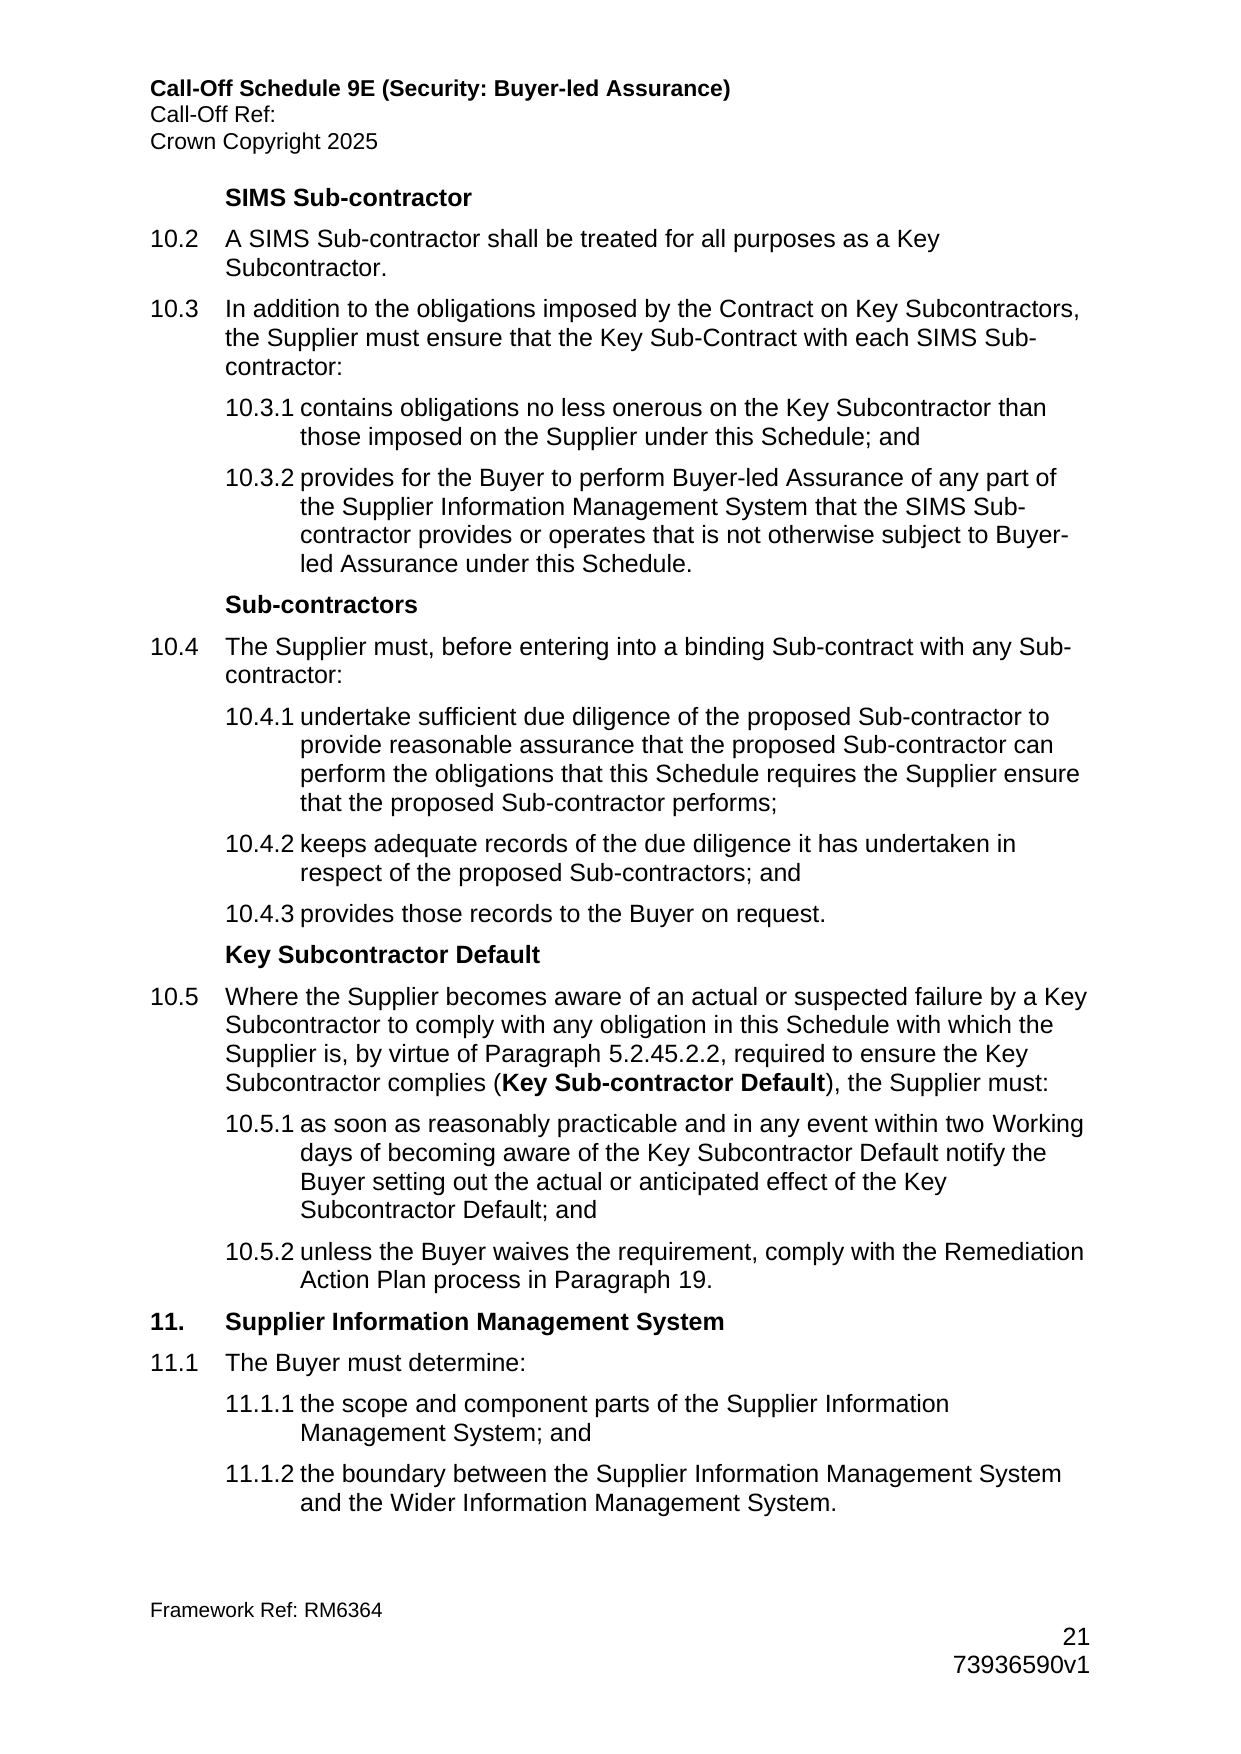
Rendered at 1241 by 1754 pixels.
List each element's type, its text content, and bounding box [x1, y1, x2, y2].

text Key Subcontractor Default [225, 940, 1090, 969]
subtitle undertake sufficient due diligence of the proposed Sub-contractor to provide reasonable assurance that the proposed Sub-contractor can perform the obligations that this Schedule requires the Supplier ensure that the proposed Sub-contractor performs; [225, 702, 1090, 817]
subtitle The Supplier must, before entering into a binding Sub-contract with any Sub-contractor: [150, 632, 1090, 689]
subtitle Where the Supplier becomes aware of an actual or suspected failure by a Key Subcontractor to comply with any obligation in this Schedule with which the Supplier is, by virtue of Paragraph 5.2.45.2.2, required to ensure the Key Subcontractor complies (Key Sub-contractor Default), the Supplier must: [150, 982, 1090, 1097]
subtitle contains obligations no less onerous on the Key Subcontractor than those imposed on the Supplier under this Schedule; and [225, 393, 1090, 450]
subtitle as soon as reasonably practicable and in any event within two Working days of becoming aware of the Key Subcontractor Default notify the Buyer setting out the actual or anticipated effect of the Key Subcontractor Default; and [225, 1109, 1090, 1224]
subtitle the scope and component parts of the Supplier Information Management System; and [225, 1389, 1090, 1447]
text SIMS Sub-contractor [225, 183, 1090, 212]
subtitle The Buyer must determine: [150, 1348, 1090, 1377]
subtitle A SIMS Sub-contractor shall be treated for all purposes as a Key Subcontractor. [150, 224, 1090, 282]
subtitle In addition to the obligations imposed by the Contract on Key Subcontractors, the Supplier must ensure that the Key Sub-Contract with each SIMS Sub-contractor: [150, 294, 1090, 380]
subtitle keeps adequate records of the due diligence it has undertaken in respect of the proposed Sub-contractors; and [225, 829, 1090, 887]
subtitle provides for the Buyer to perform Buyer-led Assurance of any part of the Supplier Information Management System that the SIMS Sub-contractor provides or operates that is not otherwise subject to Buyer-led Assurance under this Schedule. [225, 463, 1090, 578]
subtitle unless the Buyer waives the requirement, comply with the Remediation Action Plan process in Paragraph 19. [225, 1237, 1090, 1294]
subtitle the boundary between the Supplier Information Management System and the Wider Information Management System. [225, 1459, 1090, 1517]
text Sub-contractors [225, 590, 1090, 619]
subtitle Supplier Information Management System [150, 1307, 1090, 1335]
subtitle provides those records to the Buyer on request. [225, 899, 1090, 928]
